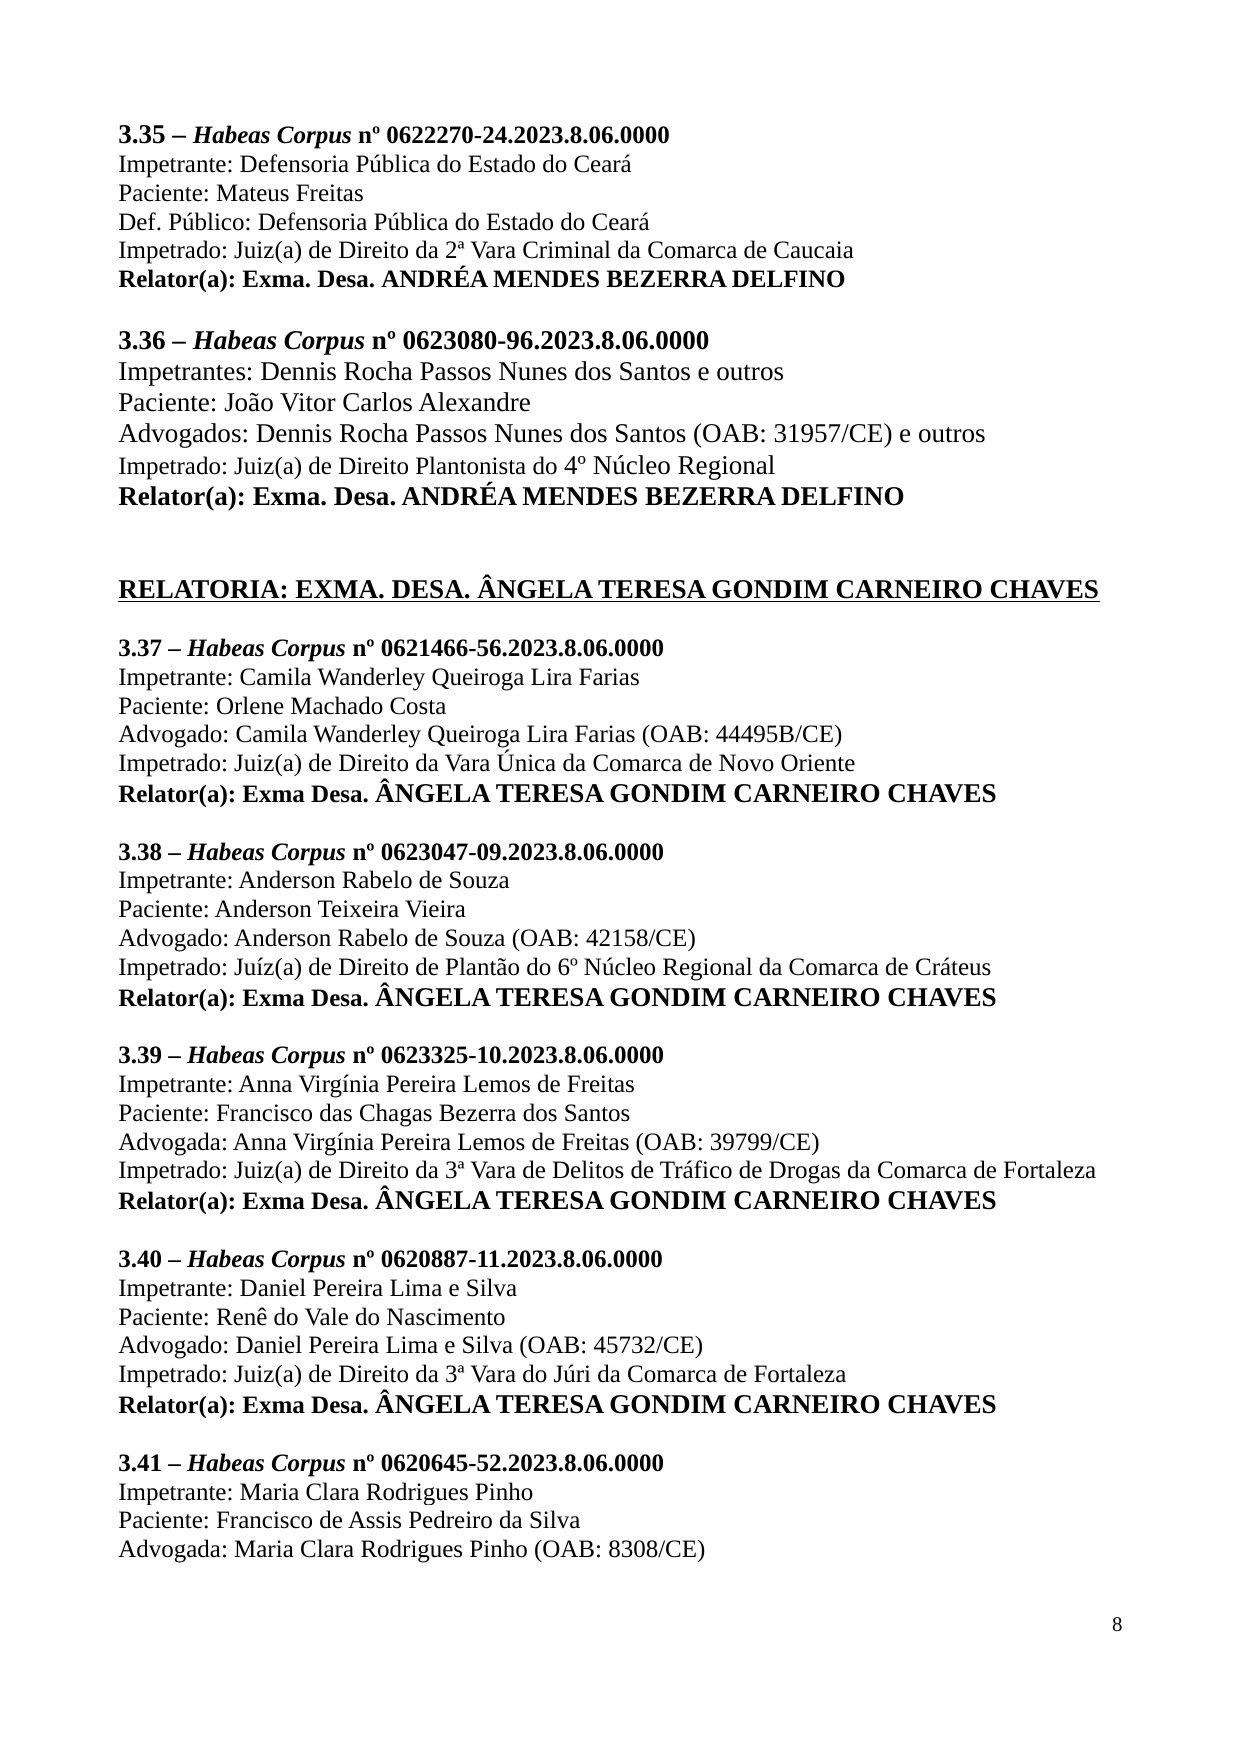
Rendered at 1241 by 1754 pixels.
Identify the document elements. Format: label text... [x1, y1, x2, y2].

text Advogada: Maria Clara Rodrigues Pinho (OAB: 8308/CE) [118, 1534, 1122, 1563]
text Impetrante: Daniel Pereira Lima e Silva [118, 1273, 1122, 1302]
text 3.41 – Habeas Corpus nº 0620645-52.2023.8.06.0000 [118, 1448, 1122, 1477]
text Impetrado: Juiz(a) de Direito da 3ª Vara do Júri da Comarca de Fortaleza [118, 1359, 1122, 1388]
text 3.36 – Habeas Corpus nº 0623080-96.2023.8.06.0000 [118, 324, 1122, 355]
text Impetrante: Anna Virgínia Pereira Lemos de Freitas [118, 1069, 1122, 1098]
text Advogado: Anderson Rabelo de Souza (OAB: 42158/CE) [118, 923, 1122, 952]
text Paciente: João Vitor Carlos Alexandre [118, 386, 1122, 418]
text Paciente: Renê do Vale do Nascimento [118, 1302, 1122, 1330]
text Relator(a): Exma Desa. ÂNGELA TERESA GONDIM CARNEIRO CHAVES [118, 1388, 1122, 1419]
text Impetrante: Maria Clara Rodrigues Pinho [118, 1477, 1122, 1505]
text Impetrado: Juiz(a) de Direito da 2ª Vara Criminal da Comarca de Caucaia [118, 236, 1122, 264]
text Def. Público: Defensoria Pública do Estado do Ceará [118, 207, 1122, 236]
text Relator(a): Exma Desa. ÂNGELA TERESA GONDIM CARNEIRO CHAVES [118, 1184, 1122, 1215]
text Paciente: Mateus Freitas [118, 178, 1122, 207]
text Relator(a): Exma Desa. ÂNGELA TERESA GONDIM CARNEIRO CHAVES [118, 981, 1122, 1012]
text RELATORIA: EXMA. DESA. ÂNGELA TERESA GONDIM CARNEIRO CHAVES [118, 573, 1122, 604]
text Advogado: Daniel Pereira Lima e Silva (OAB: 45732/CE) [118, 1330, 1122, 1359]
text Paciente: Francisco das Chagas Bezerra dos Santos [118, 1098, 1122, 1127]
text Impetrante: Anderson Rabelo de Souza [118, 866, 1122, 894]
text Impetrante: Defensoria Pública do Estado do Ceará [118, 149, 1122, 178]
text 3.40 – Habeas Corpus nº 0620887-11.2023.8.06.0000 [118, 1244, 1122, 1273]
text Paciente: Francisco de Assis Pedreiro da Silva [118, 1505, 1122, 1534]
text Relator(a): Exma. Desa. ANDRÉA MENDES BEZERRA DELFINO [118, 264, 1122, 293]
text Impetrado: Juiz(a) de Direito da Vara Única da Comarca de Novo Oriente [118, 748, 1122, 777]
text Impetrado: Juiz(a) de Direito da 3ª Vara de Delitos de Tráfico de Drogas da Comarca de Fortaleza [118, 1156, 1122, 1184]
text 3.35 – Habeas Corpus nº 0622270-24.2023.8.06.0000 [118, 118, 1122, 149]
text Advogado: Camila Wanderley Queiroga Lira Farias (OAB: 44495B/CE) [118, 719, 1122, 748]
text Relator(a): Exma Desa. ÂNGELA TERESA GONDIM CARNEIRO CHAVES [118, 777, 1122, 808]
text 3.38 – Habeas Corpus nº 0623047-09.2023.8.06.0000 [118, 837, 1122, 866]
text Impetrado: Juiz(a) de Direito Plantonista do 4º Núcleo Regional [118, 449, 1122, 480]
text Impetrante: Camila Wanderley Queiroga Lira Farias [118, 662, 1122, 691]
text Impetrado: Juíz(a) de Direito de Plantão do 6º Núcleo Regional da Comarca de Cráteus [118, 952, 1122, 981]
text Paciente: Orlene Machado Costa [118, 691, 1122, 719]
text Impetrantes: Dennis Rocha Passos Nunes dos Santos e outros [118, 355, 1122, 386]
text 3.37 – Habeas Corpus nº 0621466-56.2023.8.06.0000 [118, 633, 1122, 662]
text Paciente: Anderson Teixeira Vieira [118, 894, 1122, 923]
text Advogada: Anna Virgínia Pereira Lemos de Freitas (OAB: 39799/CE) [118, 1127, 1122, 1156]
text Relator(a): Exma. Desa. ANDRÉA MENDES BEZERRA DELFINO [118, 480, 1122, 511]
text Advogados: Dennis Rocha Passos Nunes dos Santos (OAB: 31957/CE) e outros [118, 418, 1122, 449]
text 3.39 – Habeas Corpus nº 0623325-10.2023.8.06.0000 [118, 1041, 1122, 1069]
